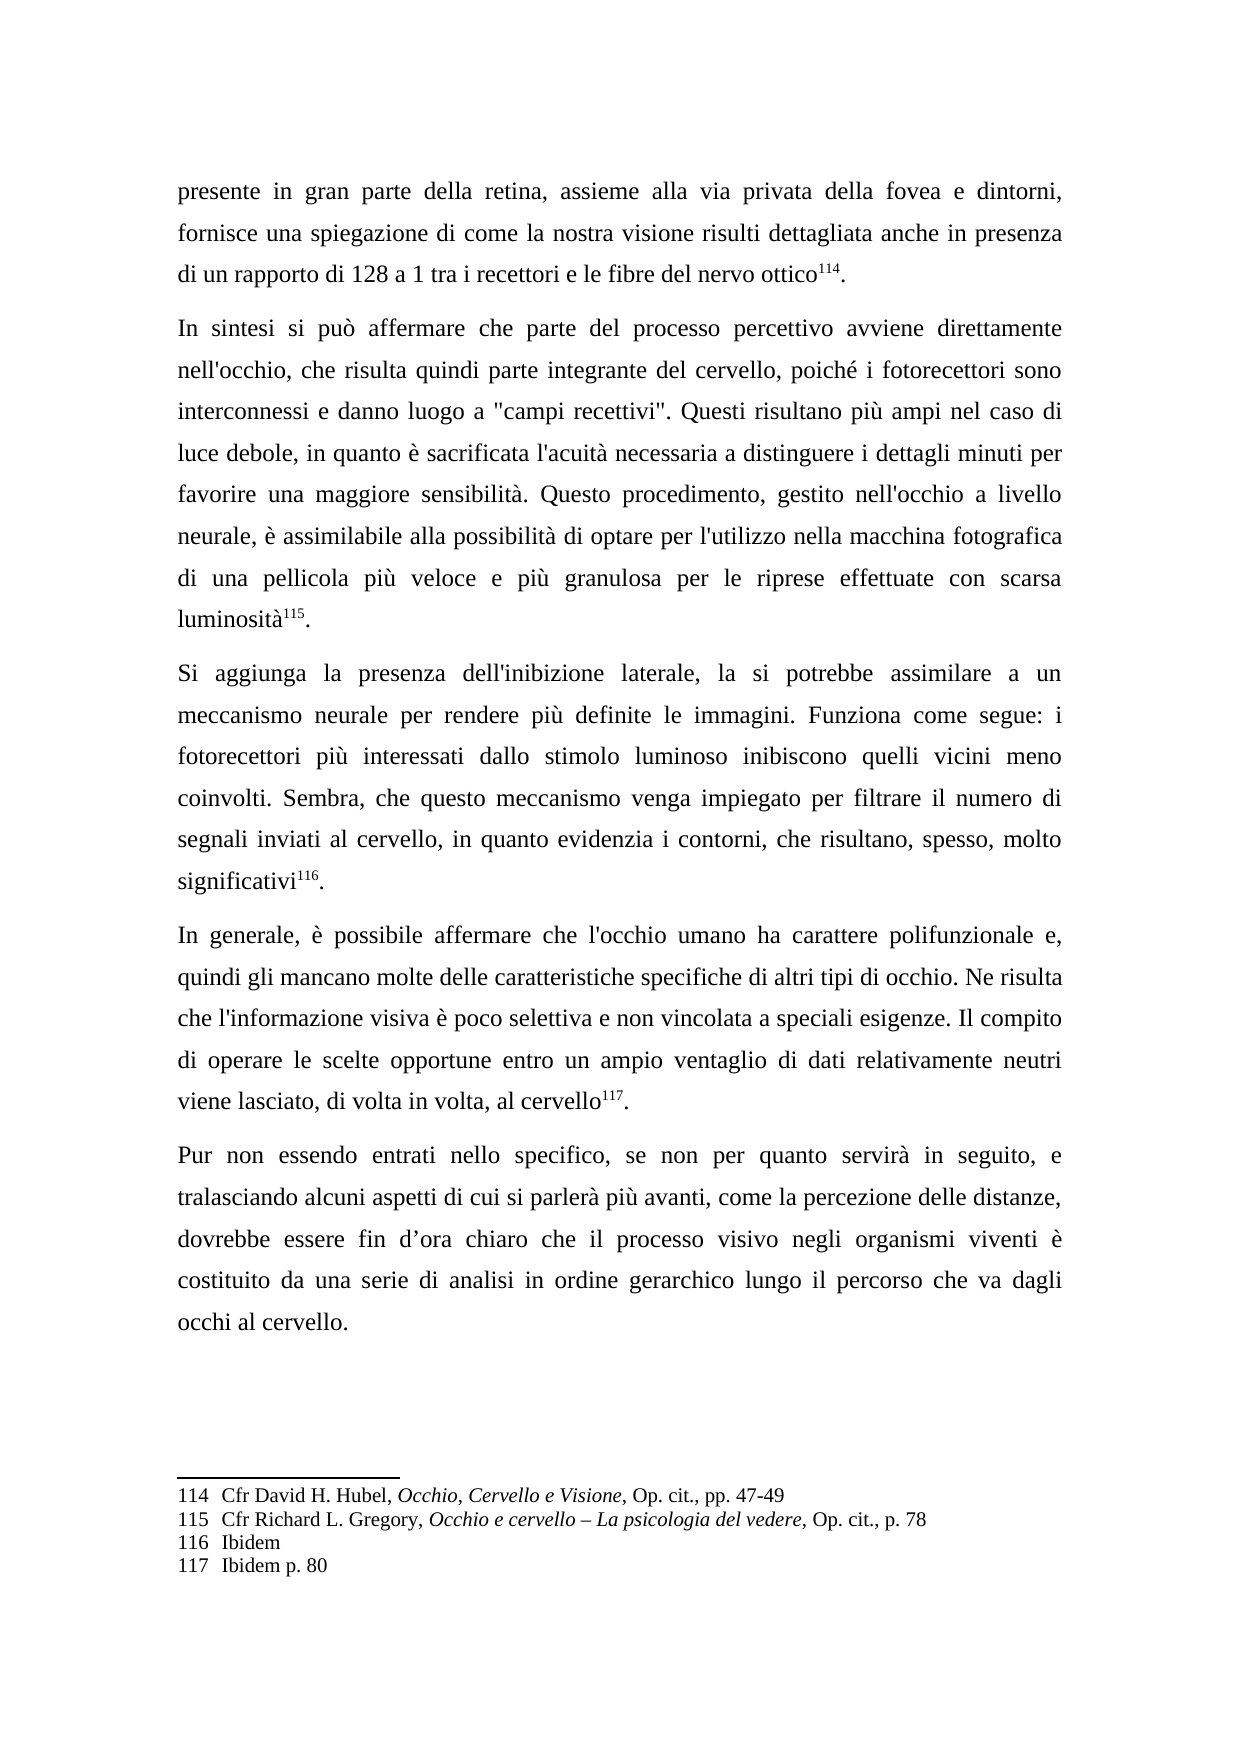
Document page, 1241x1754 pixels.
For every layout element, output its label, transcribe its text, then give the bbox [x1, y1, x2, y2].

text Ibidem [177, 1531, 1063, 1554]
text Si aggiunga la presenza dell'inibizione laterale, la si potrebbe assimilare a un meccanismo neurale per rendere più definite le immagini. Funziona come segue: i fotorecettori più interessati dallo stimolo luminoso inibiscono quelli vicini meno coinvolti. Sembra, che questo meccanismo venga impiegato per filtrare il numero di segnali inviati al cervello, in quanto evidenzia i contorni, che risultano, spesso, molto significativi. [177, 659, 1063, 895]
text In sintesi si può affermare che parte del processo percettivo avviene direttamente nell'occhio, che risulta quindi parte integrante del cervello, poiché i fotorecettori sono interconnessi e danno luogo a "campi recettivi". Questi risultano più ampi nel caso di luce debole, in quanto è sacrificata l'acuità necessaria a distinguere i dettagli minuti per favorire una maggiore sensibilità. Questo procedimento, gestito nell'occhio a livello neurale, è assimilabile alla possibilità di optare per l'utilizzo nella macchina fotografica di una pellicola più veloce e più granulosa per le riprese effettuate con scarsa luminosità. [177, 314, 1063, 633]
text Cfr Richard L. Gregory, Occhio e cervello – La psicologia del vedere, Op. cit., p. 78 [177, 1507, 1063, 1531]
text In generale, è possibile affermare che l'occhio umano ha carattere polifunzionale e, quindi gli mancano molte delle caratteristiche specifiche di altri tipi di occhio. Ne risulta che l'informazione visiva è poco selettiva e non vincolata a speciali esigenze. Il compito di operare le scelte opportune entro un ampio ventaglio di dati relativamente neutri viene lasciato, di volta in volta, al cervello. [177, 921, 1063, 1115]
text Ibidem p. 80 [177, 1554, 1063, 1577]
text Pur non essendo entrati nello specifico, se non per quanto servirà in seguito, e tralasciando alcuni aspetti di cui si parlerà più avanti, come la percezione delle distanze, dovrebbe essere fin d’ora chiaro che il processo visivo negli organismi viventi è costituito da una serie di analisi in ordine gerarchico lungo il percorso che va dagli occhi al cervello. [177, 1142, 1063, 1336]
text presente in gran parte della retina, assieme alla via privata della fovea e dintorni, fornisce una spiegazione di come la nostra visione risulti dettagliata anche in presenza di un rapporto di 128 a 1 tra i recettori e le fibre del nervo ottico. [177, 177, 1063, 288]
text Cfr David H. Hubel, Occhio, Cervello e Visione, Op. cit., pp. 47-49 [177, 1484, 1063, 1507]
